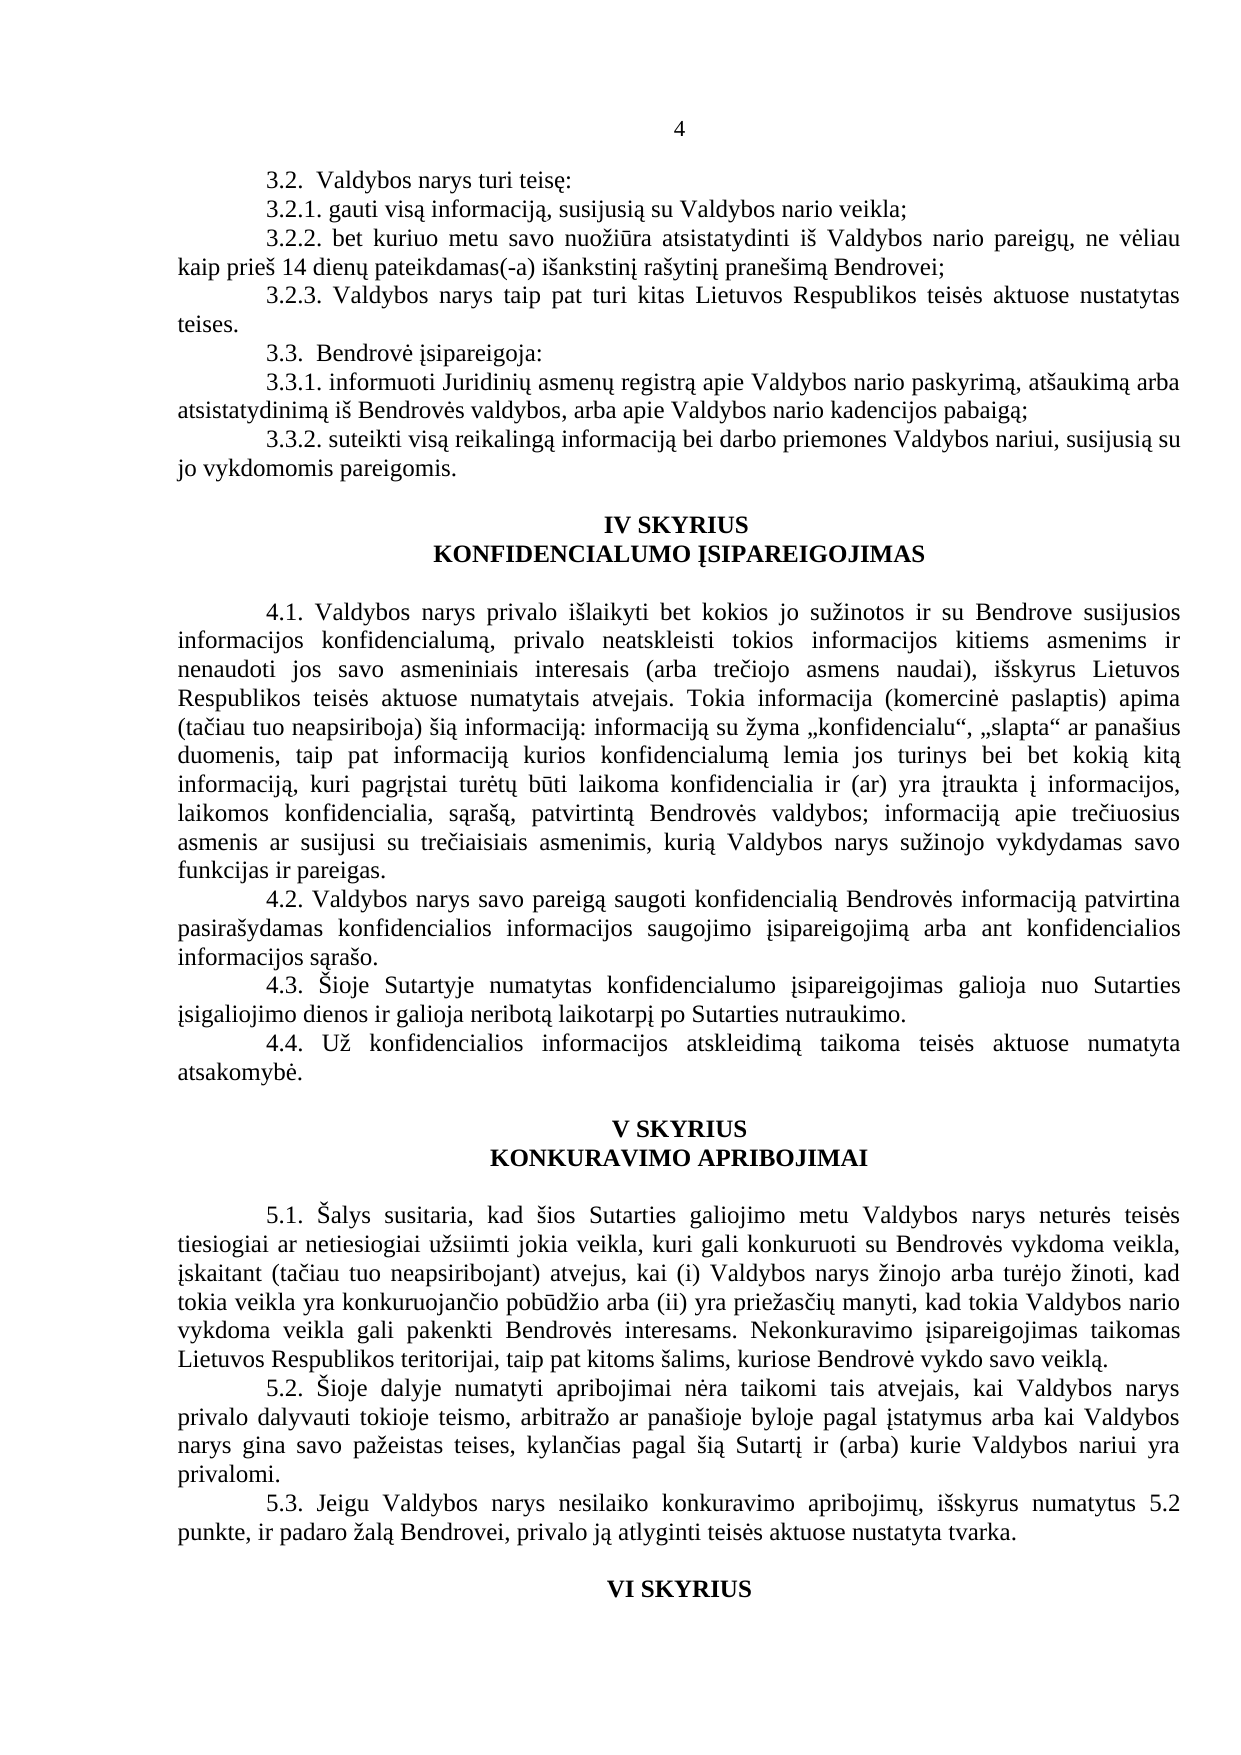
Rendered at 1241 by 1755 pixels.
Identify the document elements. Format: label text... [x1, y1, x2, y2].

text 3.3. Bendrovė įsipareigoja: [177, 338, 1181, 367]
text 3.2.3. Valdybos narys taip pat turi kitas Lietuvos Respublikos teisės aktuose nustatytas teises. [177, 281, 1181, 338]
text 5.1. Šalys susitaria, kad šios Sutarties galiojimo metu Valdybos narys neturės teisės tiesiogiai ar netiesiogiai užsiimti jokia veikla, kuri gali konkuruoti su Bendrovės vykdoma veikla, įskaitant (tačiau tuo neapsiribojant) atvejus, kai (i) Valdybos narys žinojo arba turėjo žinoti, kad tokia veikla yra konkuruojančio pobūdžio arba (ii) yra priežasčių manyti, kad tokia Valdybos nario vykdoma veikla gali pakenkti Bendrovės interesams. Nekonkuravimo įsipareigojimas taikomas Lietuvos Respublikos teritorijai, taip pat kitoms šalims, kuriose Bendrovė vykdo savo veiklą. [177, 1201, 1181, 1373]
text 5.2. Šioje dalyje numatyti apribojimai nėra taikomi tais atvejais, kai Valdybos narys privalo dalyvauti tokioje teismo, arbitražo ar panašioje byloje pagal įstatymus arba kai Valdybos narys gina savo pažeistas teises, kylančias pagal šią Sutartį ir (arba) kurie Valdybos nariui yra privalomi. [177, 1373, 1181, 1488]
text V SKYRIUS [177, 1114, 1181, 1143]
text 3.3.2. suteikti visą reikalingą informaciją bei darbo priemones Valdybos nariui, susijusią su jo vykdomomis pareigomis. [177, 424, 1181, 482]
text VI SKYRIUS [177, 1574, 1181, 1603]
text 3.2.1. gauti visą informaciją, susijusią su Valdybos nario veikla; [177, 194, 1181, 223]
text KONFIDENCIALUMO ĮSIPAREIGOJIMAS [177, 539, 1181, 568]
text 4.2. Valdybos narys savo pareigą saugoti konfidencialią Bendrovės informaciją patvirtina pasirašydamas konfidencialios informacijos saugojimo įsipareigojimą arba ant konfidencialios informacijos sąrašo. [177, 884, 1181, 971]
text 4.1. Valdybos narys privalo išlaikyti bet kokios jo sužinotos ir su Bendrove susijusios informacijos konfidencialumą, privalo neatskleisti tokios informacijos kitiems asmenims ir nenaudoti jos savo asmeniniais interesais (arba trečiojo asmens naudai), išskyrus Lietuvos Respublikos teisės aktuose numatytais atvejais. Tokia informacija (komercinė paslaptis) apima (tačiau tuo neapsiriboja) šią informaciją: informaciją su žyma „konfidencialu“, „slapta“ ar panašius duomenis, taip pat informaciją kurios konfidencialumą lemia jos turinys bei bet kokią kitą informaciją, kuri pagrįstai turėtų būti laikoma konfidencialia ir (ar) yra įtraukta į informacijos, laikomos konfidencialia, sąrašą, patvirtintą Bendrovės valdybos; informaciją apie trečiuosius asmenis ar susijusi su trečiaisiais asmenimis, kurią Valdybos narys sužinojo vykdydamas savo funkcijas ir pareigas. [177, 597, 1181, 884]
text 3.2. Valdybos narys turi teisę: [177, 166, 1181, 194]
text 5.3. Jeigu Valdybos narys nesilaiko konkuravimo apribojimų, išskyrus numatytus 5.2 punkte, ir padaro žalą Bendrovei, privalo ją atlyginti teisės aktuose nustatyta tvarka. [177, 1488, 1181, 1546]
text KONKURAVIMO APRIBOJIMAI [177, 1143, 1181, 1172]
text 3.2.2. bet kuriuo metu savo nuožiūra atsistatydinti iš Valdybos nario pareigų, ne vėliau kaip prieš 14 dienų pateikdamas(-a) išankstinį rašytinį pranešimą Bendrovei; [177, 223, 1181, 281]
text 4.3. Šioje Sutartyje numatytas konfidencialumo įsipareigojimas galioja nuo Sutarties įsigaliojimo dienos ir galioja neribotą laikotarpį po Sutarties nutraukimo. [177, 971, 1181, 1028]
text 3.3.1. informuoti Juridinių asmenų registrą apie Valdybos nario paskyrimą, atšaukimą arba atsistatydinimą iš Bendrovės valdybos, arba apie Valdybos nario kadencijos pabaigą; [177, 367, 1181, 424]
text IV SKYRIUS [177, 511, 1181, 539]
text 4.4. Už konfidencialios informacijos atskleidimą taikoma teisės aktuose numatyta atsakomybė. [177, 1028, 1181, 1086]
